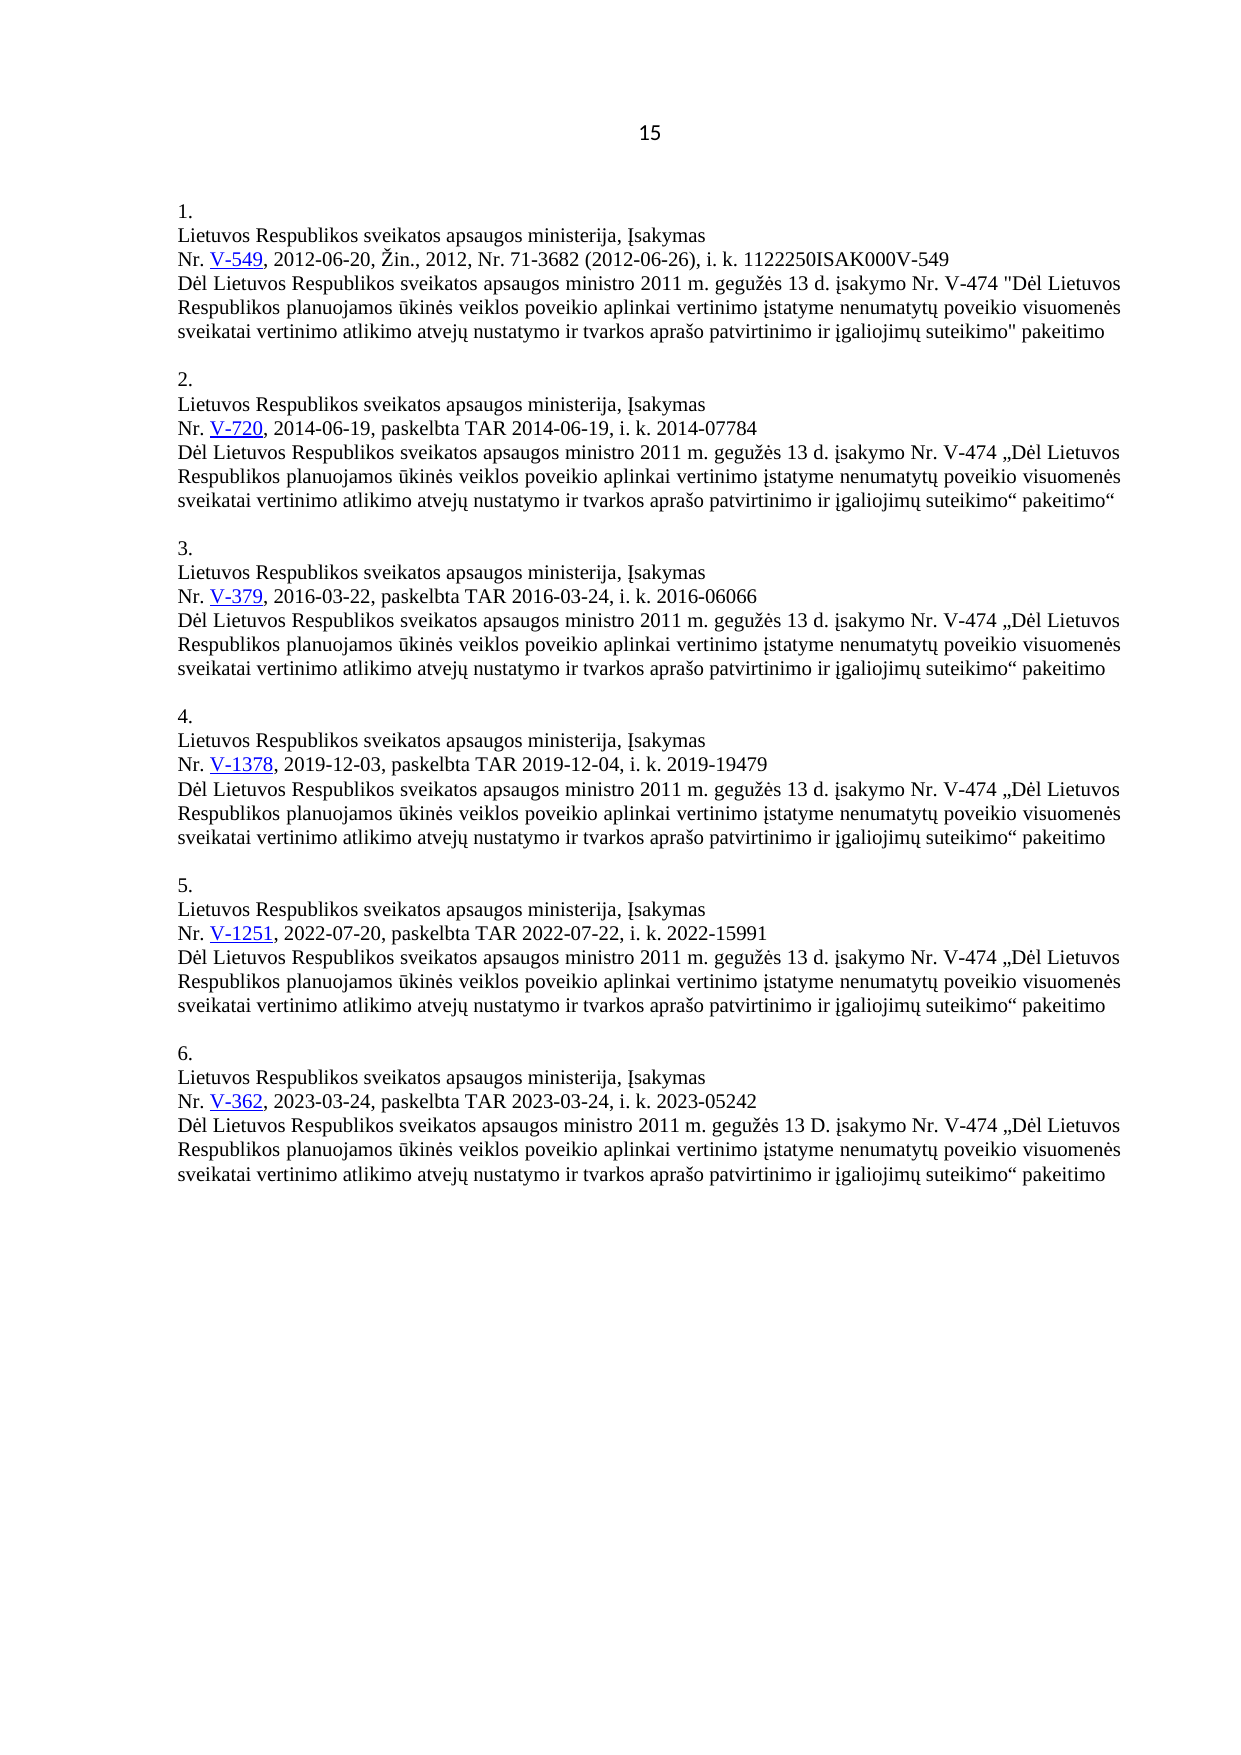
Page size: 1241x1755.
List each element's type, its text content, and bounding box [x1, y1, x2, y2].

text 5. [177, 873, 1122, 897]
text Dėl Lietuvos Respublikos sveikatos apsaugos ministro 2011 m. gegužės 13 d. įsakymo Nr. V-474 „Dėl Lietuvos Respublikos planuojamos ūkinės veiklos poveikio aplinkai vertinimo įstatyme nenumatytų poveikio visuomenės sveikatai vertinimo atlikimo atvejų nustatymo ir tvarkos aprašo patvirtinimo ir įgaliojimų suteikimo“ pakeitimo [177, 776, 1122, 849]
text Dėl Lietuvos Respublikos sveikatos apsaugos ministro 2011 m. gegužės 13 d. įsakymo Nr. V-474 "Dėl Lietuvos Respublikos planuojamos ūkinės veiklos poveikio aplinkai vertinimo įstatyme nenumatytų poveikio visuomenės sveikatai vertinimo atlikimo atvejų nustatymo ir tvarkos aprašo patvirtinimo ir įgaliojimų suteikimo" pakeitimo [177, 271, 1122, 343]
text Lietuvos Respublikos sveikatos apsaugos ministerija, Įsakymas [177, 897, 1122, 921]
text Nr. V-362, 2023-03-24, paskelbta TAR 2023-03-24, i. k. 2023-05242 [177, 1089, 1122, 1113]
text Nr. V-549, 2012-06-20, Žin., 2012, Nr. 71-3682 (2012-06-26), i. k. 1122250ISAK000V-549 [177, 247, 1122, 271]
text 1. [177, 199, 1122, 223]
text Nr. V-379, 2016-03-22, paskelbta TAR 2016-03-24, i. k. 2016-06066 [177, 584, 1122, 608]
text Dėl Lietuvos Respublikos sveikatos apsaugos ministro 2011 m. gegužės 13 d. įsakymo Nr. V-474 „Dėl Lietuvos Respublikos planuojamos ūkinės veiklos poveikio aplinkai vertinimo įstatyme nenumatytų poveikio visuomenės sveikatai vertinimo atlikimo atvejų nustatymo ir tvarkos aprašo patvirtinimo ir įgaliojimų suteikimo“ pakeitimo [177, 945, 1122, 1017]
text Lietuvos Respublikos sveikatos apsaugos ministerija, Įsakymas [177, 1065, 1122, 1089]
text 6. [177, 1041, 1122, 1065]
text 4. [177, 704, 1122, 728]
text 3. [177, 536, 1122, 560]
text 2. [177, 367, 1122, 391]
text Lietuvos Respublikos sveikatos apsaugos ministerija, Įsakymas [177, 560, 1122, 584]
text Dėl Lietuvos Respublikos sveikatos apsaugos ministro 2011 m. gegužės 13 d. įsakymo Nr. V-474 „Dėl Lietuvos Respublikos planuojamos ūkinės veiklos poveikio aplinkai vertinimo įstatyme nenumatytų poveikio visuomenės sveikatai vertinimo atlikimo atvejų nustatymo ir tvarkos aprašo patvirtinimo ir įgaliojimų suteikimo“ pakeitimo“ [177, 439, 1122, 512]
text Dėl Lietuvos Respublikos sveikatos apsaugos ministro 2011 m. gegužės 13 D. įsakymo Nr. V-474 „Dėl Lietuvos Respublikos planuojamos ūkinės veiklos poveikio aplinkai vertinimo įstatyme nenumatytų poveikio visuomenės sveikatai vertinimo atlikimo atvejų nustatymo ir tvarkos aprašo patvirtinimo ir įgaliojimų suteikimo“ pakeitimo [177, 1113, 1122, 1186]
text Dėl Lietuvos Respublikos sveikatos apsaugos ministro 2011 m. gegužės 13 d. įsakymo Nr. V-474 „Dėl Lietuvos Respublikos planuojamos ūkinės veiklos poveikio aplinkai vertinimo įstatyme nenumatytų poveikio visuomenės sveikatai vertinimo atlikimo atvejų nustatymo ir tvarkos aprašo patvirtinimo ir įgaliojimų suteikimo“ pakeitimo [177, 608, 1122, 680]
text Lietuvos Respublikos sveikatos apsaugos ministerija, Įsakymas [177, 728, 1122, 752]
text Nr. V-1251, 2022-07-20, paskelbta TAR 2022-07-22, i. k. 2022-15991 [177, 921, 1122, 945]
text Nr. V-720, 2014-06-19, paskelbta TAR 2014-06-19, i. k. 2014-07784 [177, 416, 1122, 439]
text Lietuvos Respublikos sveikatos apsaugos ministerija, Įsakymas [177, 391, 1122, 416]
text Lietuvos Respublikos sveikatos apsaugos ministerija, Įsakymas [177, 223, 1122, 247]
text Nr. V-1378, 2019-12-03, paskelbta TAR 2019-12-04, i. k. 2019-19479 [177, 752, 1122, 776]
